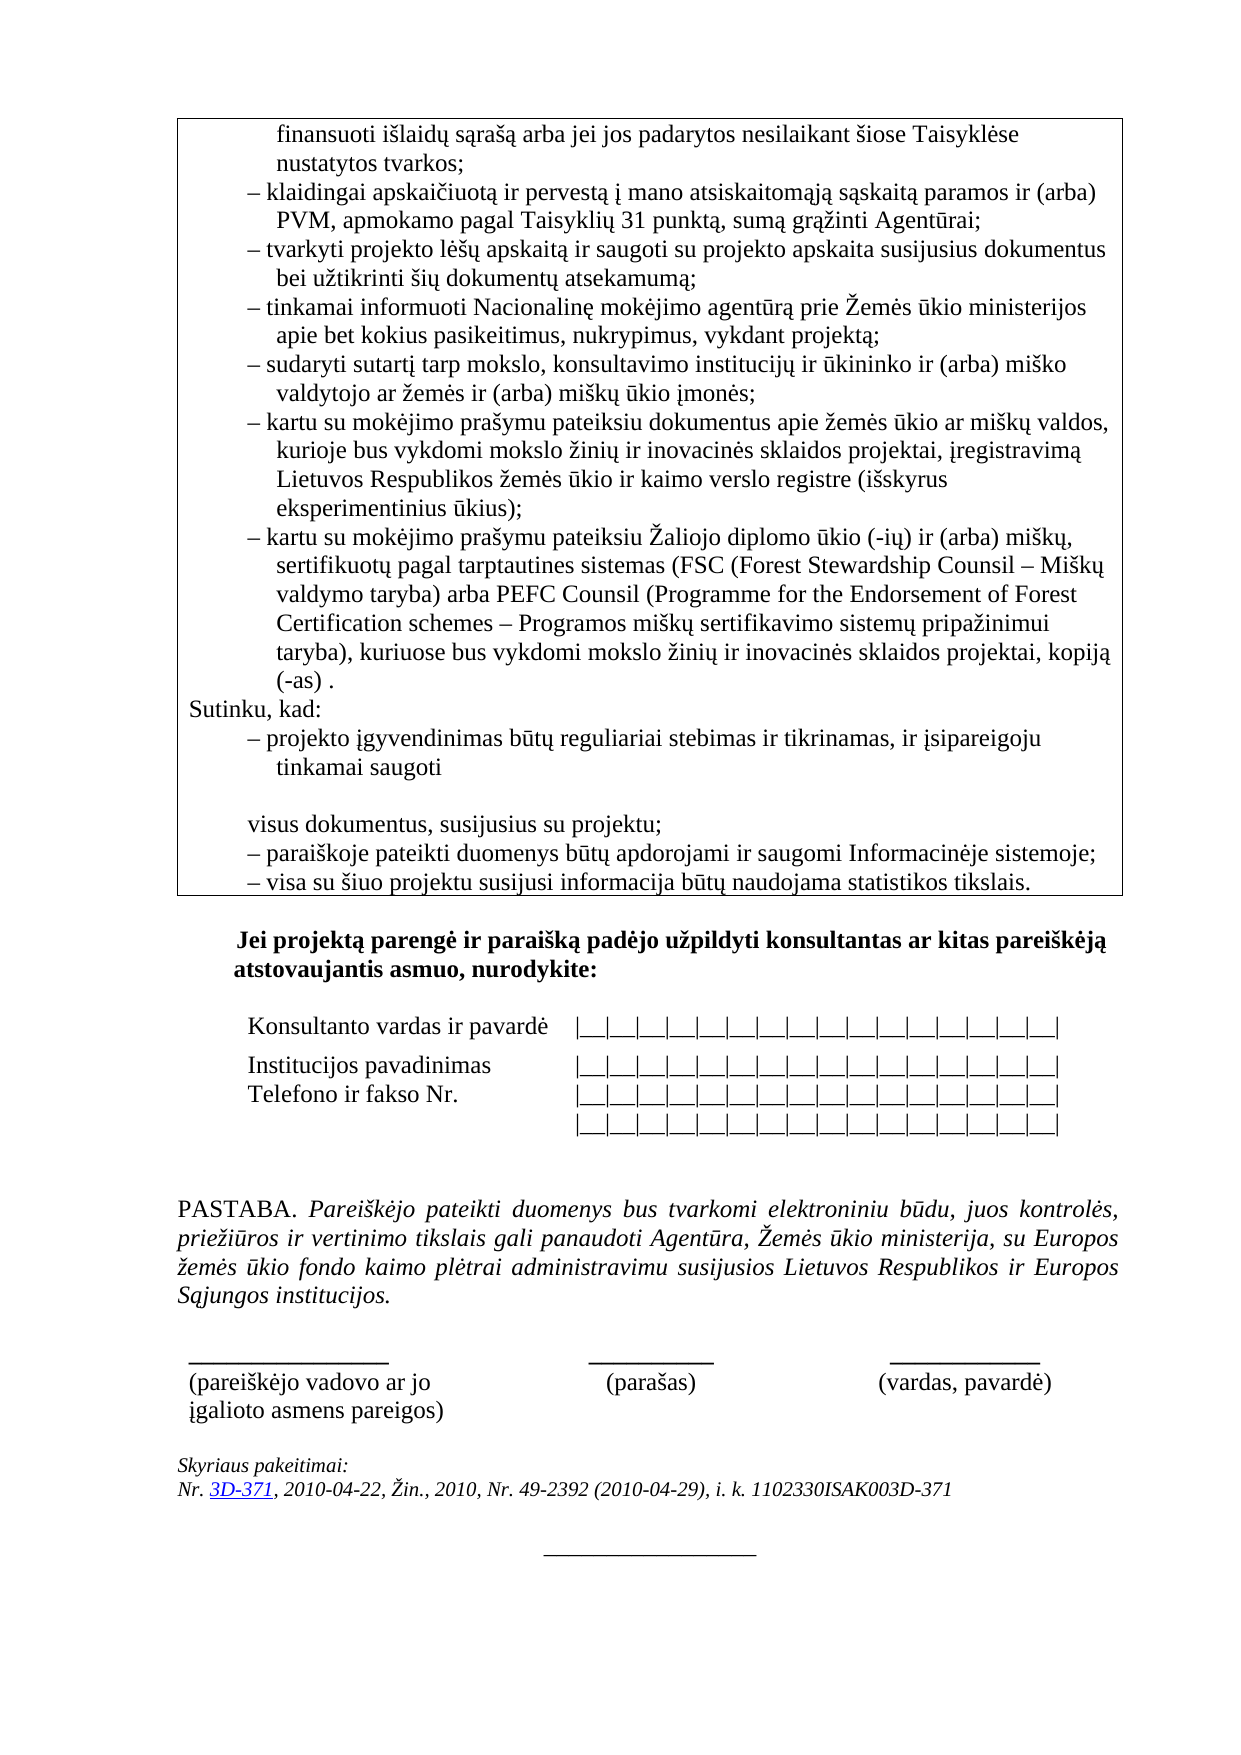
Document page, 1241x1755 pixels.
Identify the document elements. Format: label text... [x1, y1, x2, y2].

table_cell |__|__|__|__|__|__|__|__|__|__|__|__|__|__|__|__| |__|__|__|__|__|__|__|__|__|__|__|__|__|__|__|__| [564, 1079, 1122, 1166]
text atstovaujantis asmuo, nurodykite: [177, 954, 1122, 983]
text PASTABA. Pareiškėjo pateikti duomenys bus tvarkomi elektroniniu būdu, juos kontrolės, priežiūros ir vertinimo tikslais gali panaudoti Agentūra, Žemės ūkio ministerija, su Europos žemės ūkio fondo kaimo plėtrai administravimu susijusios Lietuvos Respublikos ir Europos Sąjungos institucijos. [177, 1194, 1122, 1309]
table_header Konsultanto vardas ir pavardė [177, 1011, 563, 1051]
text Skyriaus pakeitimai: [177, 1453, 1122, 1477]
table_cell Institucijos pavadinimas [177, 1051, 563, 1079]
table_cell Telefono ir fakso Nr. [177, 1079, 563, 1166]
table_cell |__|__|__|__|__|__|__|__|__|__|__|__|__|__|__|__| [564, 1051, 1122, 1079]
table_header __________ (parašas) [494, 1338, 807, 1424]
text _________________ [177, 1530, 1122, 1559]
table_header ________________ (pareiškėjo vadovo ar jo įgalioto asmens pareigos) [177, 1338, 494, 1424]
table_header |__|__|__|__|__|__|__|__|__|__|__|__|__|__|__|__| [564, 1011, 1122, 1051]
table_header finansuoti išlaidų sąrašą arba jei jos padarytos nesilaikant šiose Taisyklėse nustatytos tvarkos; – klaidingai apskaičiuotą ir pervestą į mano atsiskaitomąją sąskaitą paramos ir (arba) PVM, apmokamo pagal Taisyklių 31 punktą, sumą grąžinti Agentūrai; – tvarkyti projekto lėšų apskaitą ir saugoti su projekto apskaita susijusius dokumentus bei užtikrinti šių dokumentų atsekamumą; – tinkamai informuoti Nacionalinę mokėjimo agentūrą prie Žemės ūkio ministerijos apie bet kokius pasikeitimus, nukrypimus, vykdant projektą; – sudaryti sutartį tarp mokslo, konsultavimo institucijų ir ūkininko ir (arba) miško valdytojo ar žemės ir (arba) miškų ūkio įmonės; – kartu su mokėjimo prašymu pateiksiu dokumentus apie žemės ūkio ar miškų valdos, kurioje bus vykdomi mokslo žinių ir inovacinės sklaidos projektai, įregistravimą Lietuvos Respublikos žemės ūkio ir kaimo verslo registre (išskyrus eksperimentinius ūkius); – kartu su mokėjimo prašymu pateiksiu Žaliojo diplomo ūkio (-ių) ir (arba) miškų, sertifikuotų pagal tarptautines sistemas (FSC (Forest Stewardship Counsil – Miškų valdymo taryba) arba PEFC Counsil (Programme for the Endorsement of Forest Certification schemes – Programos miškų sertifikavimo sistemų pripažinimui taryba), kuriuose bus vykdomi mokslo žinių ir inovacinės sklaidos projektai, kopiją (-as) . Sutinku, kad: – projekto įgyvendinimas būtų reguliariai stebimas ir tikrinamas, ir įsipareigoju tinkamai saugoti visus dokumentus, susijusius su projektu; – paraiškoje pateikti duomenys būtų apdorojami ir saugomi Informacinėje sistemoje; – visa su šiuo projektu susijusi informacija būtų naudojama statistikos tikslais. [178, 119, 1122, 895]
text Jei projektą parengė ir paraišką padėjo užpildyti konsultantas ar kitas pareiškėją [177, 925, 1122, 954]
table_header ____________ (vardas, pavardė) [808, 1338, 1122, 1424]
text Nr. 3D-371, 2010-04-22, Žin., 2010, Nr. 49-2392 (2010-04-29), i. k. 1102330ISAK003D-371 [177, 1477, 1122, 1501]
